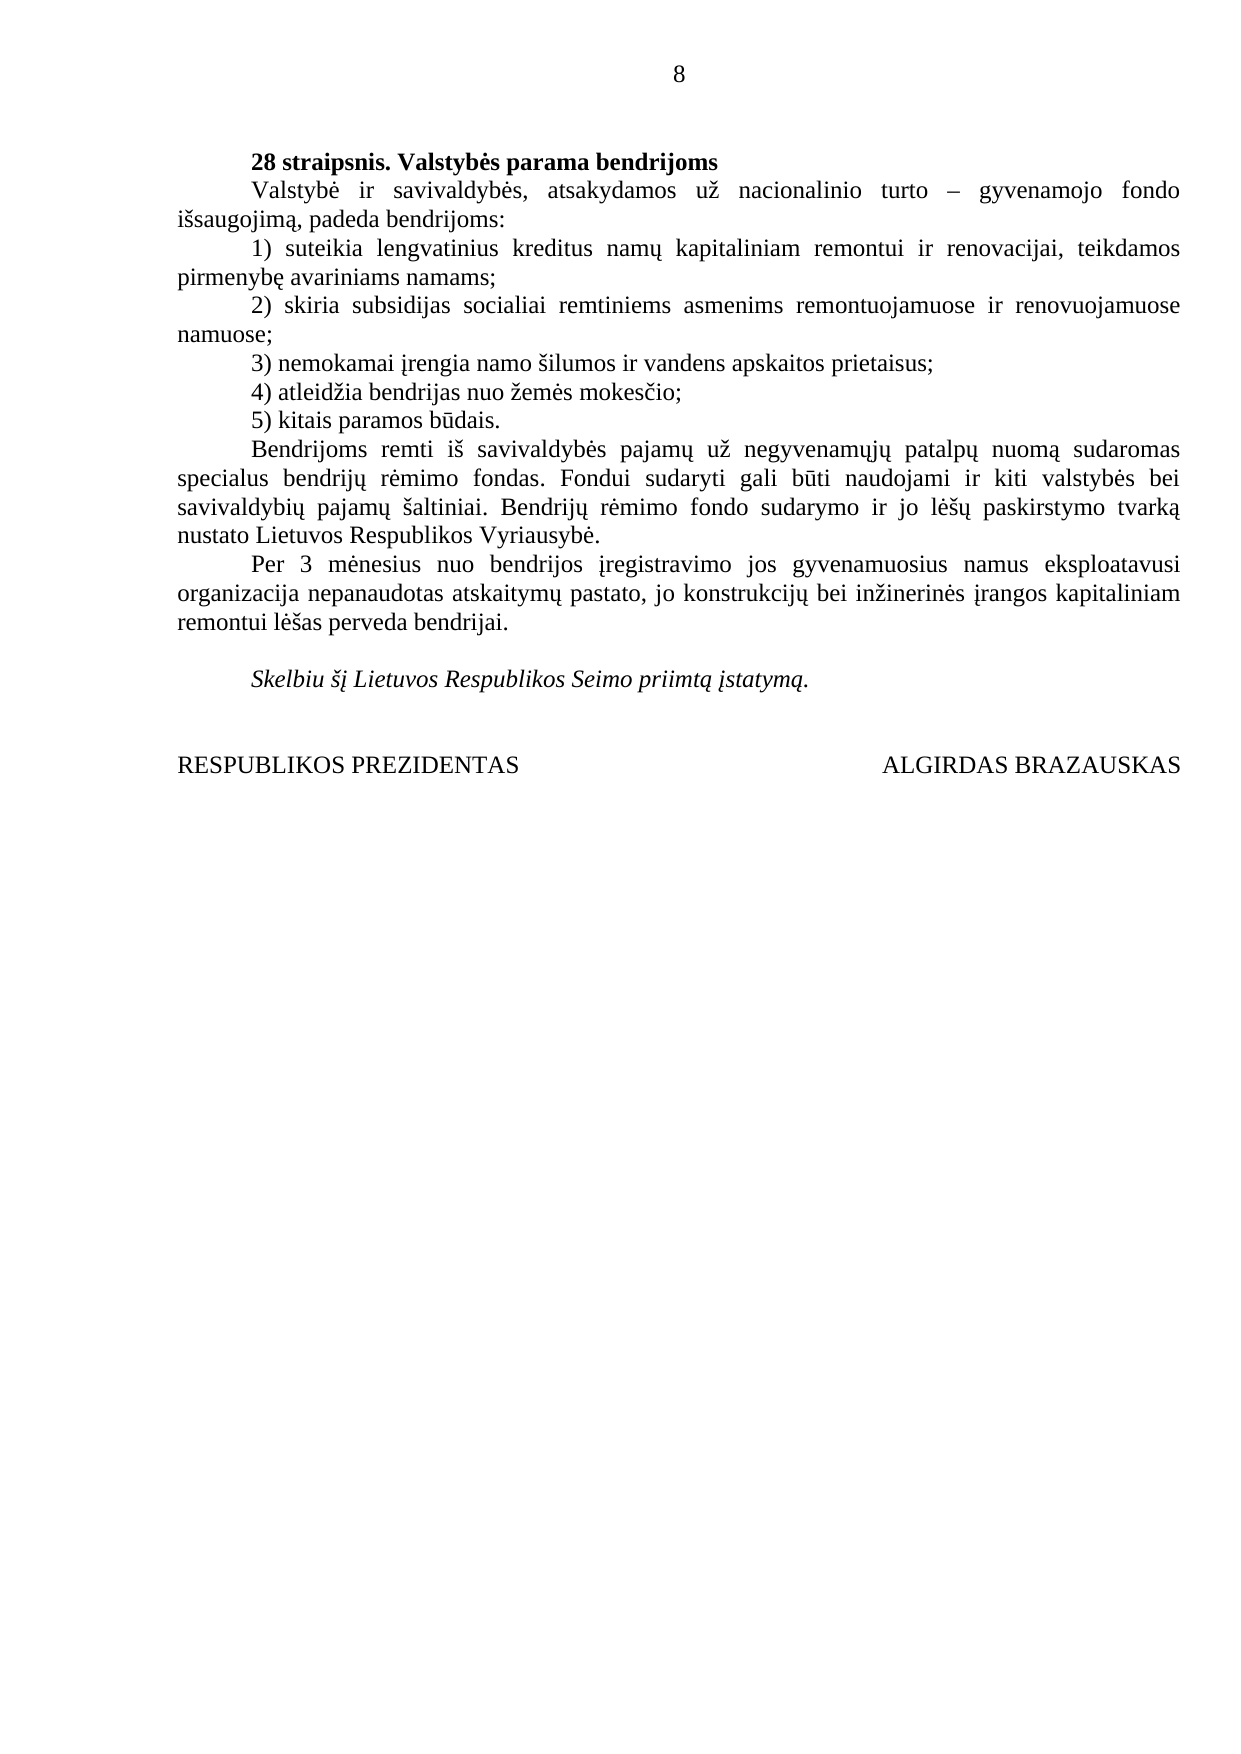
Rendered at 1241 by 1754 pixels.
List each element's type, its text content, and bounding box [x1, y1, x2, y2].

text 3) nemokamai įrengia namo šilumos ir vandens apskaitos prietaisus; [177, 348, 1181, 377]
text 2) skiria subsidijas socialiai remtiniems asmenims remontuojamuose ir renovuojamuose namuose; [177, 291, 1181, 348]
text Skelbiu šį Lietuvos Respublikos Seimo priimtą įstatymą. [177, 664, 1181, 693]
text 5) kitais paramos būdais. [177, 406, 1181, 434]
text 28 straipsnis. Valstybės parama bendrijoms [177, 147, 1181, 176]
text Valstybė ir savivaldybės, atsakydamos už nacionalinio turto – gyvenamojo fondo išsaugojimą, padeda bendrijoms: [177, 176, 1181, 233]
text Bendrijoms remti iš savivaldybės pajamų už negyvenamųjų patalpų nuomą sudaromas specialus bendrijų rėmimo fondas. Fondui sudaryti gali būti naudojami ir kiti valstybės bei savivaldybių pajamų šaltiniai. Bendrijų rėmimo fondo sudarymo ir jo lėšų paskirstymo tvarką nustato Lietuvos Respublikos Vyriausybė. [177, 434, 1181, 549]
text 1) suteikia lengvatinius kreditus namų kapitaliniam remontui ir renovacijai, teikdamos pirmenybę avariniams namams; [177, 233, 1181, 291]
text Per 3 mėnesius nuo bendrijos įregistravimo jos gyvenamuosius namus eksploatavusi organizacija nepanaudotas atskaitymų pastato, jo konstrukcijų bei inžinerinės įrangos kapitaliniam remontui lėšas perveda bendrijai. [177, 549, 1181, 636]
text 4) atleidžia bendrijas nuo žemės mokesčio; [177, 377, 1181, 406]
text RESPUBLIKOS PREZIDENTAS ALGIRDAS BRAZAUSKAS [177, 751, 1181, 779]
